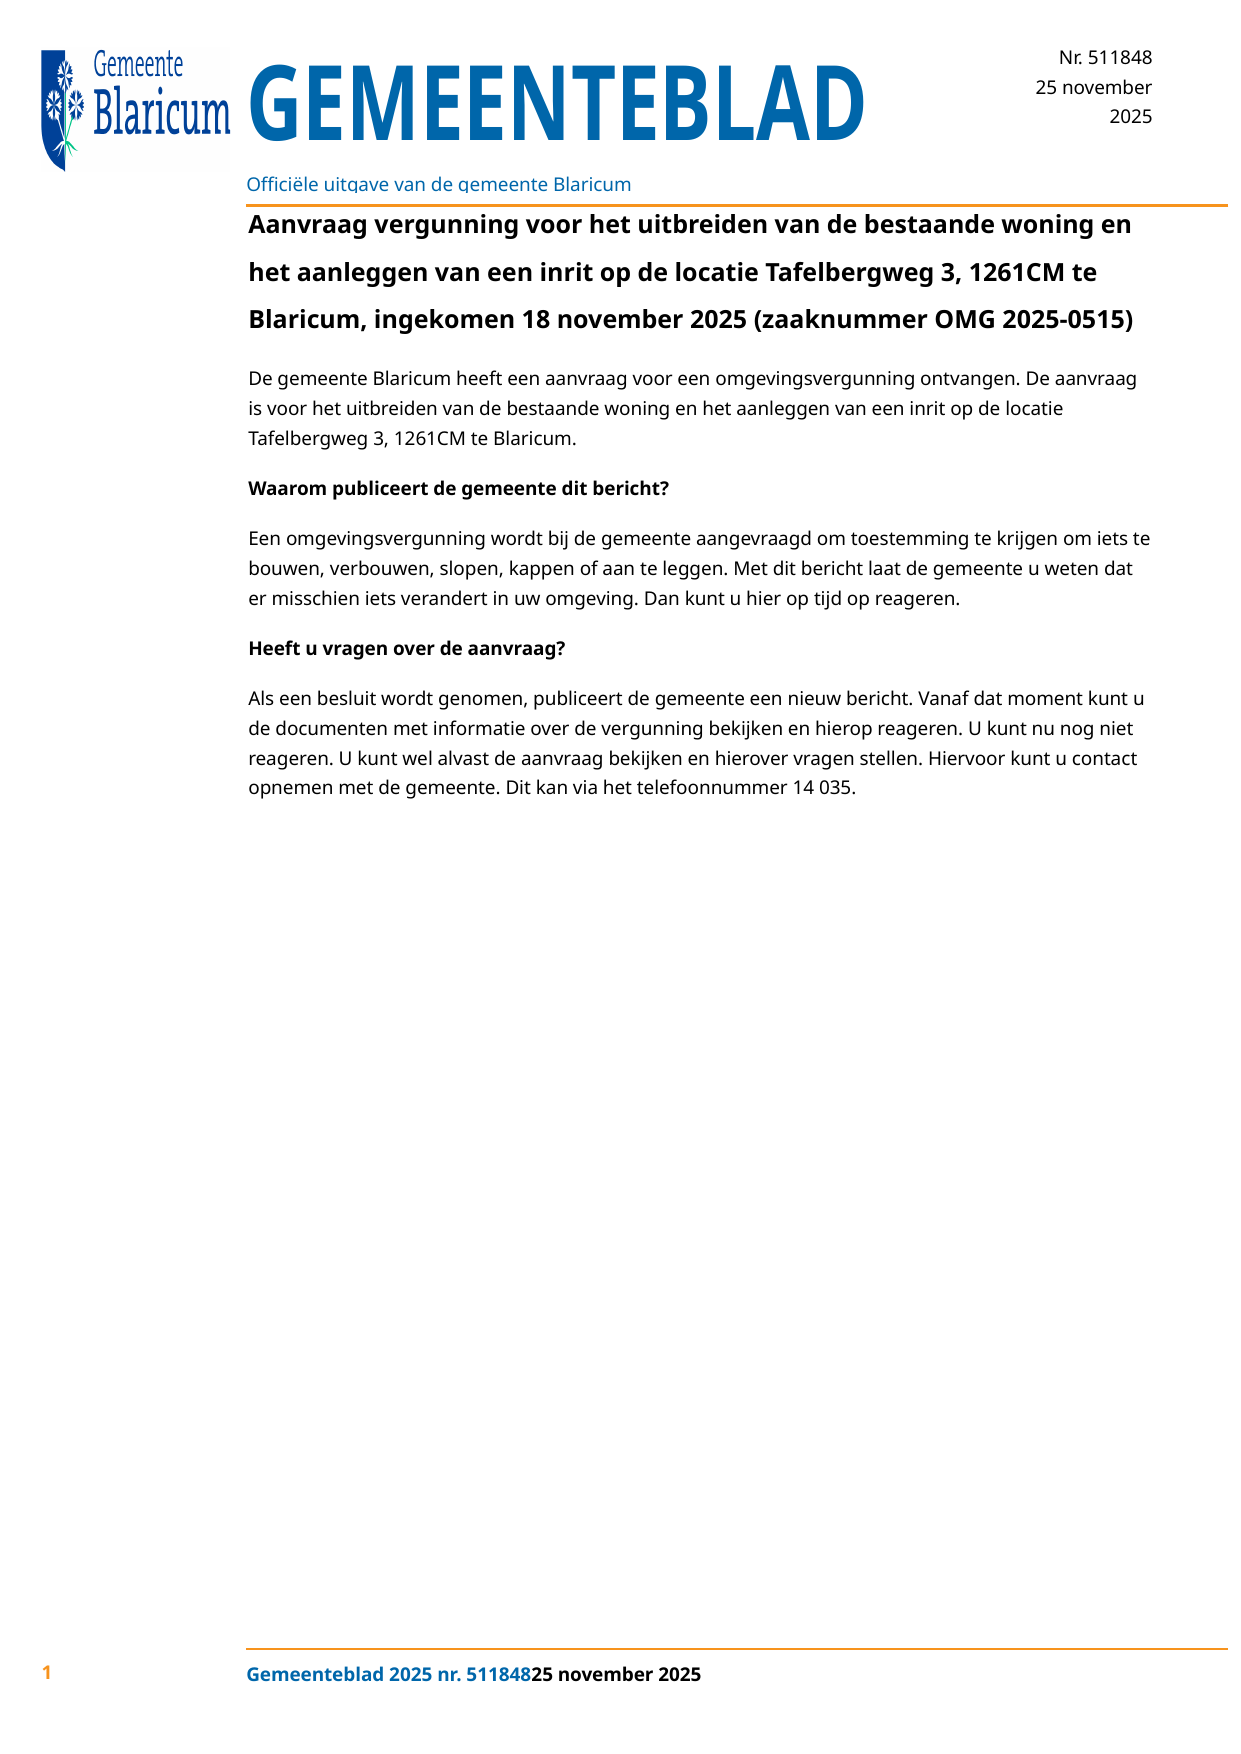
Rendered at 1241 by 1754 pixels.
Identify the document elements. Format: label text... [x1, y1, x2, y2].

text De gemeente Blaricum heeft een aanvraag voor een omgevingsvergunning ontvangen. De aanvraag is voor het uitbreiden van de bestaande woning en het aanleggen van een inrit op de locatie Tafelbergweg 3, 1261CM te Blaricum. [248, 366, 1152, 450]
text Heeft u vragen over de aanvraag? [248, 635, 1152, 661]
picture [41, 47, 231, 172]
text Waarom publiceert de gemeente dit bericht? [248, 475, 1152, 501]
text Een omgevingsvergunning wordt bij de gemeente aangevraagd om toestemming te krijgen om iets te bouwen, verbouwen, slopen, kappen of aan te leggen. Met dit bericht laat de gemeente u weten dat er misschien iets verandert in uw omgeving. Dan kunt u hier op tijd op reageren. [248, 526, 1152, 610]
text Aanvraag vergunning voor het uitbreiden van de bestaande woning en het aanleggen van een inrit op de locatie Tafelbergweg 3, 1261CM te Blaricum, ingekomen 18 november 2025 (zaaknummer OMG 2025-0515) [248, 207, 1152, 336]
text Als een besluit wordt genomen, publiceert de gemeente een nieuw bericht. Vanaf dat moment kunt u de documenten met informatie over de vergunning bekijken en hierop reageren. U kunt nu nog niet reageren. U kunt wel alvast de aanvraag bekijken en hierover vragen stellen. Hiervoor kunt u contact opnemen met de gemeente. Dit kan via het telefoonnummer 14 035. [248, 686, 1152, 800]
